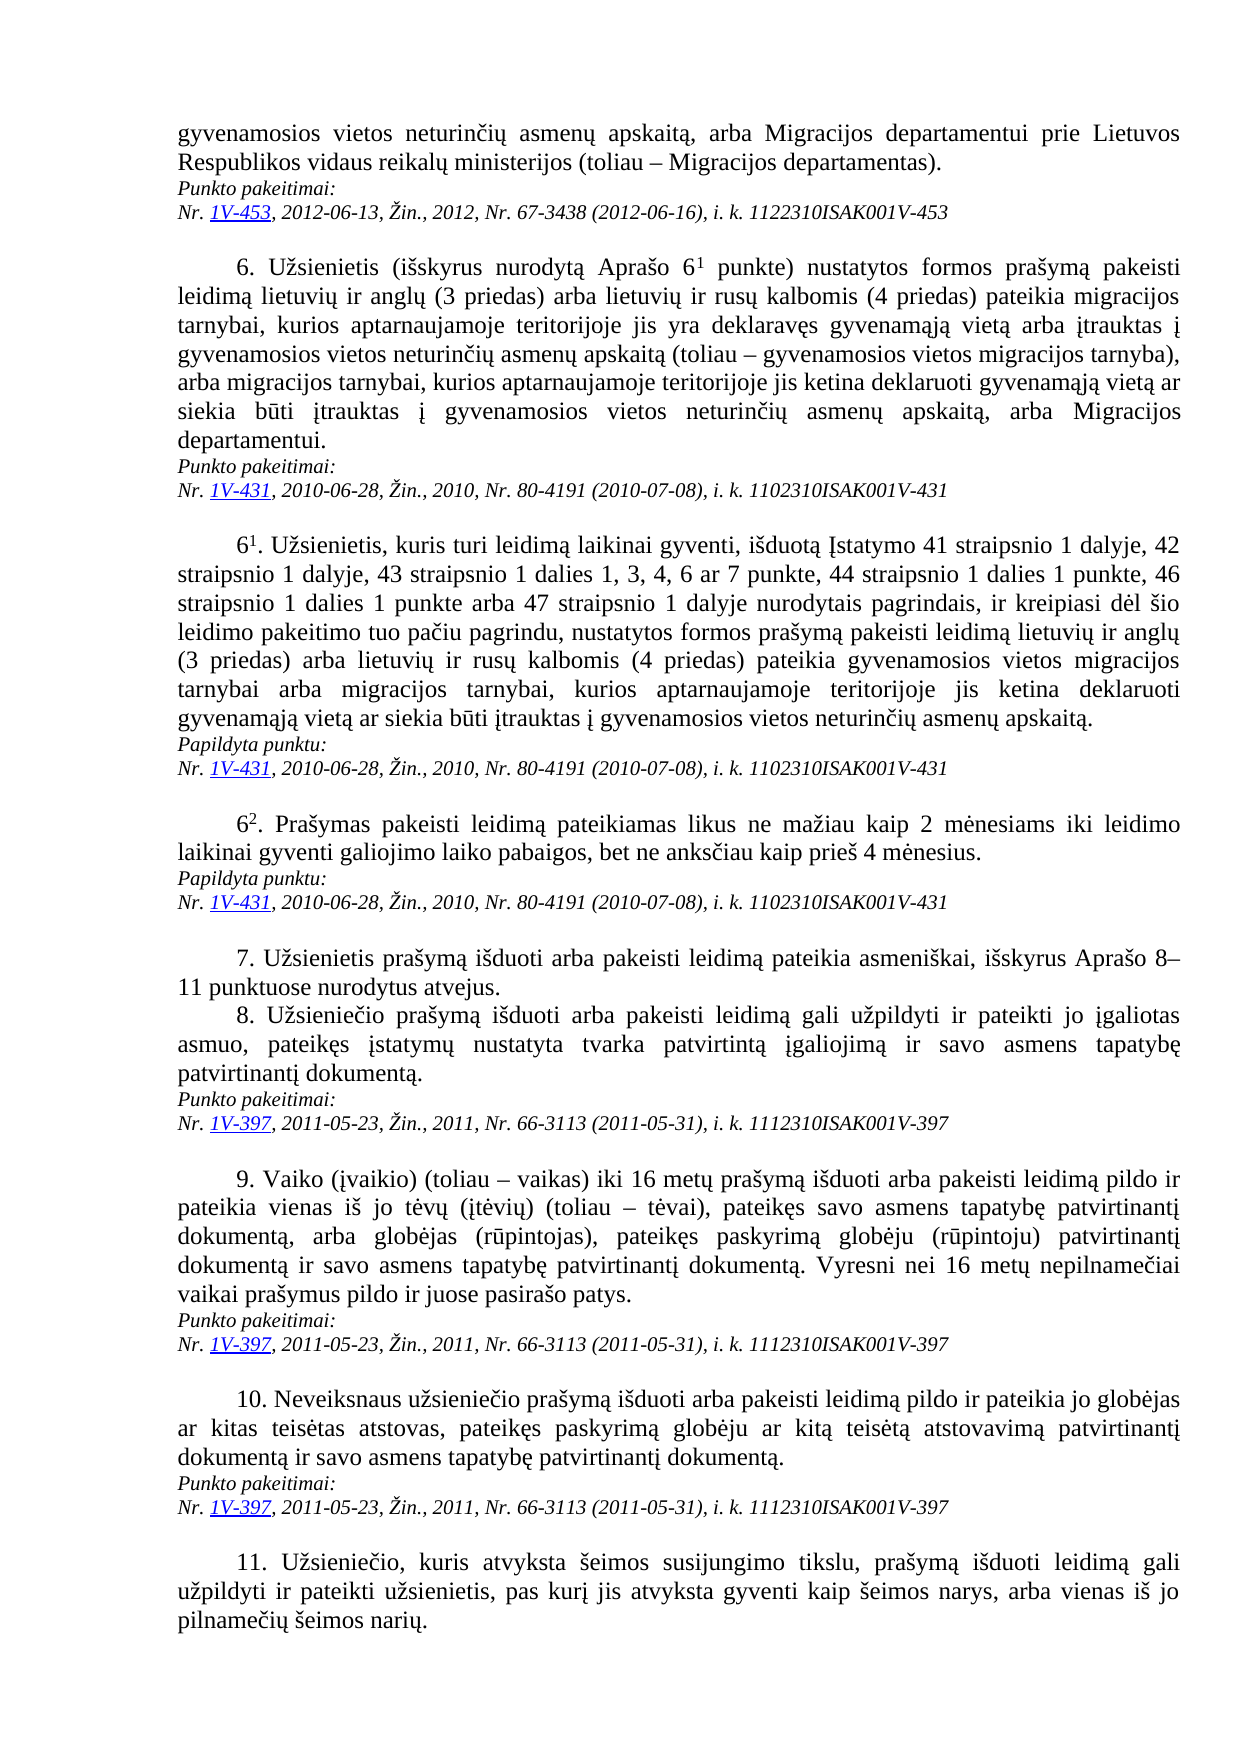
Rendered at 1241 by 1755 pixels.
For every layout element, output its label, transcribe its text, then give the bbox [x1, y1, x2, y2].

text 62. Prašymas pakeisti leidimą pateikiamas likus ne mažiau kaip 2 mėnesiams iki leidimo laikinai gyventi galiojimo laiko pabaigos, bet ne anksčiau kaip prieš 4 mėnesius. [177, 809, 1181, 866]
text 61. Užsienietis, kuris turi leidimą laikinai gyventi, išduotą Įstatymo 41 straipsnio 1 dalyje, 42 straipsnio 1 dalyje, 43 straipsnio 1 dalies 1, 3, 4, 6 ar 7 punkte, 44 straipsnio 1 dalies 1 punkte, 46 straipsnio 1 dalies 1 punkte arba 47 straipsnio 1 dalyje nurodytais pagrindais, ir kreipiasi dėl šio leidimo pakeitimo tuo pačiu pagrindu, nustatytos formos prašymą pakeisti leidimą lietuvių ir anglų (3 priedas) arba lietuvių ir rusų kalbomis (4 priedas) pateikia gyvenamosios vietos migracijos tarnybai arba migracijos tarnybai, kurios aptarnaujamoje teritorijoje jis ketina deklaruoti gyvenamąją vietą ar siekia būti įtrauktas į gyvenamosios vietos neturinčių asmenų apskaitą. [177, 531, 1181, 732]
text Nr. 1V-397, 2011-05-23, Žin., 2011, Nr. 66-3113 (2011-05-31), i. k. 1112310ISAK001V-397 [177, 1332, 1181, 1356]
text Nr. 1V-397, 2011-05-23, Žin., 2011, Nr. 66-3113 (2011-05-31), i. k. 1112310ISAK001V-397 [177, 1111, 1181, 1135]
text 7. Užsienietis prašymą išduoti arba pakeisti leidimą pateikia asmeniškai, išskyrus Aprašo 8–11 punktuose nurodytus atvejus. [177, 943, 1181, 1001]
text 8. Užsieniečio prašymą išduoti arba pakeisti leidimą gali užpildyti ir pateikti jo įgaliotas asmuo, pateikęs įstatymų nustatyta tvarka patvirtintą įgaliojimą ir savo asmens tapatybę patvirtinantį dokumentą. [177, 1001, 1181, 1087]
text Papildyta punktu: [177, 866, 1181, 890]
text Papildyta punktu: [177, 732, 1181, 756]
text gyvenamosios vietos neturinčių asmenų apskaitą, arba Migracijos departamentui prie Lietuvos Respublikos vidaus reikalų ministerijos (toliau – Migracijos departamentas). [177, 118, 1181, 176]
text Punkto pakeitimai: [177, 454, 1181, 478]
text Punkto pakeitimai: [177, 1087, 1181, 1111]
text 9. Vaiko (įvaikio) (toliau – vaikas) iki 16 metų prašymą išduoti arba pakeisti leidimą pildo ir pateikia vienas iš jo tėvų (įtėvių) (toliau – tėvai), pateikęs savo asmens tapatybę patvirtinantį dokumentą, arba globėjas (rūpintojas), pateikęs paskyrimą globėju (rūpintoju) patvirtinantį dokumentą ir savo asmens tapatybę patvirtinantį dokumentą. Vyresni nei 16 metų nepilnamečiai vaikai prašymus pildo ir juose pasirašo patys. [177, 1164, 1181, 1307]
text 6. Užsienietis (išskyrus nurodytą Aprašo 61 punkte) nustatytos formos prašymą pakeisti leidimą lietuvių ir anglų (3 priedas) arba lietuvių ir rusų kalbomis (4 priedas) pateikia migracijos tarnybai, kurios aptarnaujamoje teritorijoje jis yra deklaravęs gyvenamąją vietą arba įtrauktas į gyvenamosios vietos neturinčių asmenų apskaitą (toliau – gyvenamosios vietos migracijos tarnyba), arba migracijos tarnybai, kurios aptarnaujamoje teritorijoje jis ketina deklaruoti gyvenamąją vietą ar siekia būti įtrauktas į gyvenamosios vietos neturinčių asmenų apskaitą, arba Migracijos departamentui. [177, 252, 1181, 454]
text Nr. 1V-431, 2010-06-28, Žin., 2010, Nr. 80-4191 (2010-07-08), i. k. 1102310ISAK001V-431 [177, 890, 1181, 914]
text Nr. 1V-453, 2012-06-13, Žin., 2012, Nr. 67-3438 (2012-06-16), i. k. 1122310ISAK001V-453 [177, 200, 1181, 224]
text 11. Užsieniečio, kuris atvyksta šeimos susijungimo tikslu, prašymą išduoti leidimą gali užpildyti ir pateikti užsienietis, pas kurį jis atvyksta gyventi kaip šeimos narys, arba vienas iš jo pilnamečių šeimos narių. [177, 1547, 1181, 1634]
text Punkto pakeitimai: [177, 176, 1181, 200]
text Nr. 1V-431, 2010-06-28, Žin., 2010, Nr. 80-4191 (2010-07-08), i. k. 1102310ISAK001V-431 [177, 478, 1181, 502]
text Nr. 1V-431, 2010-06-28, Žin., 2010, Nr. 80-4191 (2010-07-08), i. k. 1102310ISAK001V-431 [177, 756, 1181, 780]
text 10. Neveiksnaus užsieniečio prašymą išduoti arba pakeisti leidimą pildo ir pateikia jo globėjas ar kitas teisėtas atstovas, pateikęs paskyrimą globėju ar kitą teisėtą atstovavimą patvirtinantį dokumentą ir savo asmens tapatybę patvirtinantį dokumentą. [177, 1384, 1181, 1471]
text Punkto pakeitimai: [177, 1307, 1181, 1332]
text Nr. 1V-397, 2011-05-23, Žin., 2011, Nr. 66-3113 (2011-05-31), i. k. 1112310ISAK001V-397 [177, 1495, 1181, 1519]
text Punkto pakeitimai: [177, 1471, 1181, 1495]
